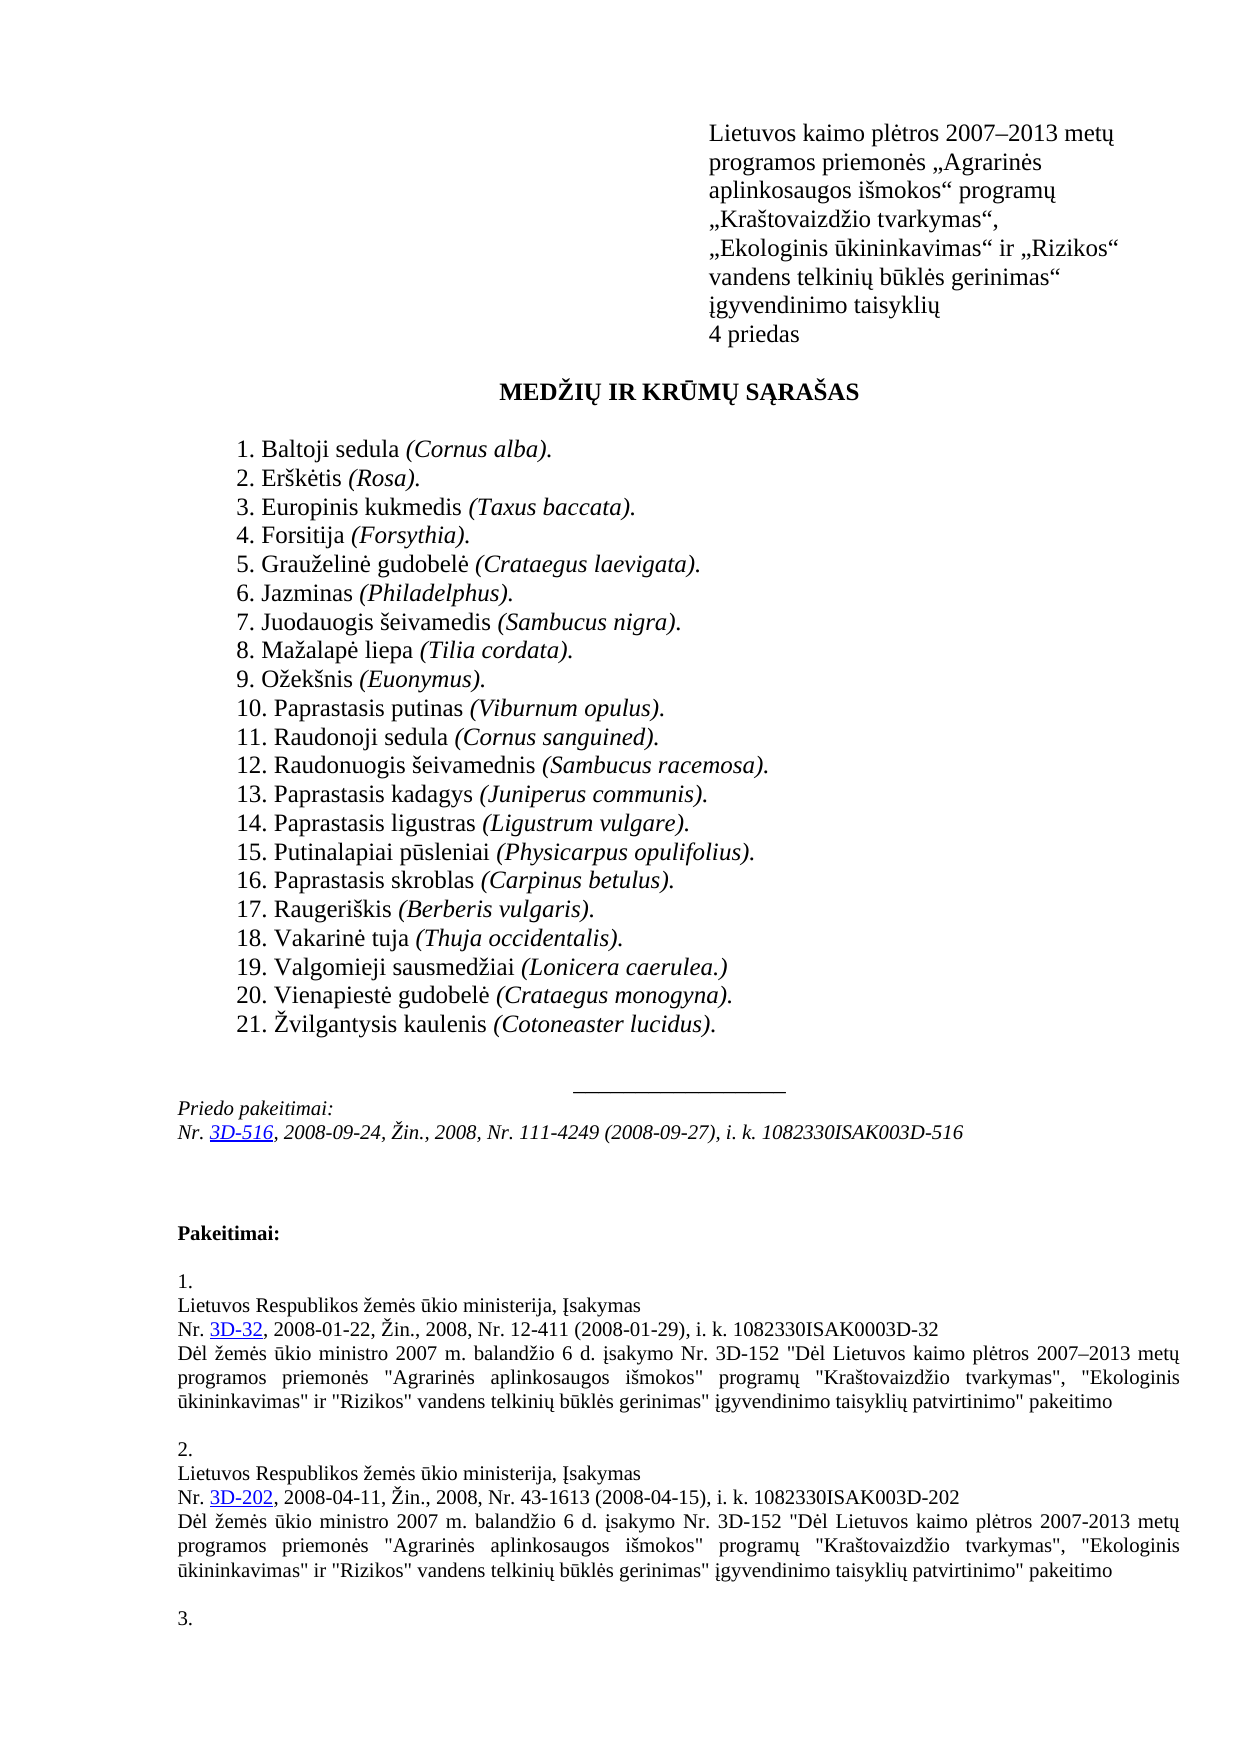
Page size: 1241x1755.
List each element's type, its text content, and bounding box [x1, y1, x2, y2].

text „Kraštovaizdžio tvarkymas“, [177, 204, 1181, 233]
text Lietuvos Respublikos žemės ūkio ministerija, Įsakymas [177, 1293, 1181, 1317]
text 8. Mažalapė liepa (Tilia cordata). [177, 636, 1181, 664]
text 19. Valgomieji sausmedžiai (Lonicera caerulea.) [177, 952, 1181, 981]
text 16. Paprastasis skroblas (Carpinus betulus). [177, 866, 1181, 894]
text 5. Grauželinė gudobelė (Crataegus laevigata). [177, 549, 1181, 578]
text Dėl žemės ūkio ministro 2007 m. balandžio 6 d. įsakymo Nr. 3D-152 "Dėl Lietuvos kaimo plėtros 2007–2013 metų programos priemonės "Agrarinės aplinkosaugos išmokos" programų "Kraštovaizdžio tvarkymas", "Ekologinis ūkininkavimas" ir "Rizikos" vandens telkinių būklės gerinimas" įgyvendinimo taisyklių patvirtinimo" pakeitimo [177, 1341, 1181, 1413]
text 2. [177, 1437, 1181, 1461]
text 7. Juodauogis šeivamedis (Sambucus nigra). [177, 607, 1181, 636]
text „Ekologinis ūkininkavimas“ ir „Rizikos“ [177, 233, 1181, 262]
text 11. Raudonoji sedula (Cornus sanguined). [177, 722, 1181, 751]
text 1. Baltoji sedula (Cornus alba). [177, 434, 1181, 463]
text vandens telkinių būklės gerinimas“ [177, 262, 1181, 291]
text Nr. 3D-32, 2008-01-22, Žin., 2008, Nr. 12-411 (2008-01-29), i. k. 1082330ISAK0003D-32 [177, 1317, 1181, 1341]
text 3. [177, 1606, 1181, 1630]
text 14. Paprastasis ligustras (Ligustrum vulgare). [177, 808, 1181, 837]
text 4 priedas [177, 319, 1181, 348]
text MEDŽIŲ IR KRŪMŲ SĄRAŠAS [177, 377, 1181, 406]
text 4. Forsitija (Forsythia). [177, 521, 1181, 549]
text 2. Erškėtis (Rosa). [177, 463, 1181, 492]
text Nr. 3D-516, 2008-09-24, Žin., 2008, Nr. 111-4249 (2008-09-27), i. k. 1082330ISAK003D-516 [177, 1120, 1181, 1144]
text Priedo pakeitimai: [177, 1096, 1181, 1120]
text 17. Raugeriškis (Berberis vulgaris). [177, 894, 1181, 923]
text 21. Žvilgantysis kaulenis (Cotoneaster lucidus). [177, 1009, 1181, 1038]
text aplinkosaugos išmokos“ programų [177, 176, 1181, 204]
text 1. [177, 1269, 1181, 1293]
text Lietuvos kaimo plėtros 2007–2013 metų [709, 118, 1181, 147]
text 10. Paprastasis putinas (Viburnum opulus). [177, 693, 1181, 722]
text įgyvendinimo taisyklių [177, 291, 1181, 319]
text Dėl žemės ūkio ministro 2007 m. balandžio 6 d. įsakymo Nr. 3D-152 "Dėl Lietuvos kaimo plėtros 2007-2013 metų programos priemonės "Agrarinės aplinkosaugos išmokos" programų "Kraštovaizdžio tvarkymas", "Ekologinis ūkininkavimas" ir "Rizikos" vandens telkinių būklės gerinimas" įgyvendinimo taisyklių patvirtinimo" pakeitimo [177, 1509, 1181, 1582]
text 13. Paprastasis kadagys (Juniperus communis). [177, 779, 1181, 808]
text 18. Vakarinė tuja (Thuja occidentalis). [177, 923, 1181, 952]
text 12. Raudonuogis šeivamednis (Sambucus racemosa). [177, 751, 1181, 779]
text 9. Ožekšnis (Euonymus). [177, 664, 1181, 693]
text 3. Europinis kukmedis (Taxus baccata). [177, 492, 1181, 521]
text 15. Putinalapiai pūsleniai (Physicarpus opulifolius). [177, 837, 1181, 866]
text Pakeitimai: [177, 1221, 1181, 1245]
text _________________ [177, 1067, 1181, 1096]
text Lietuvos Respublikos žemės ūkio ministerija, Įsakymas [177, 1461, 1181, 1485]
text Nr. 3D-202, 2008-04-11, Žin., 2008, Nr. 43-1613 (2008-04-15), i. k. 1082330ISAK003D-202 [177, 1485, 1181, 1509]
text programos priemonės „Agrarinės [177, 147, 1181, 176]
text 20. Vienapiestė gudobelė (Crataegus monogyna). [177, 981, 1181, 1009]
text 6. Jazminas (Philadelphus). [177, 578, 1181, 607]
